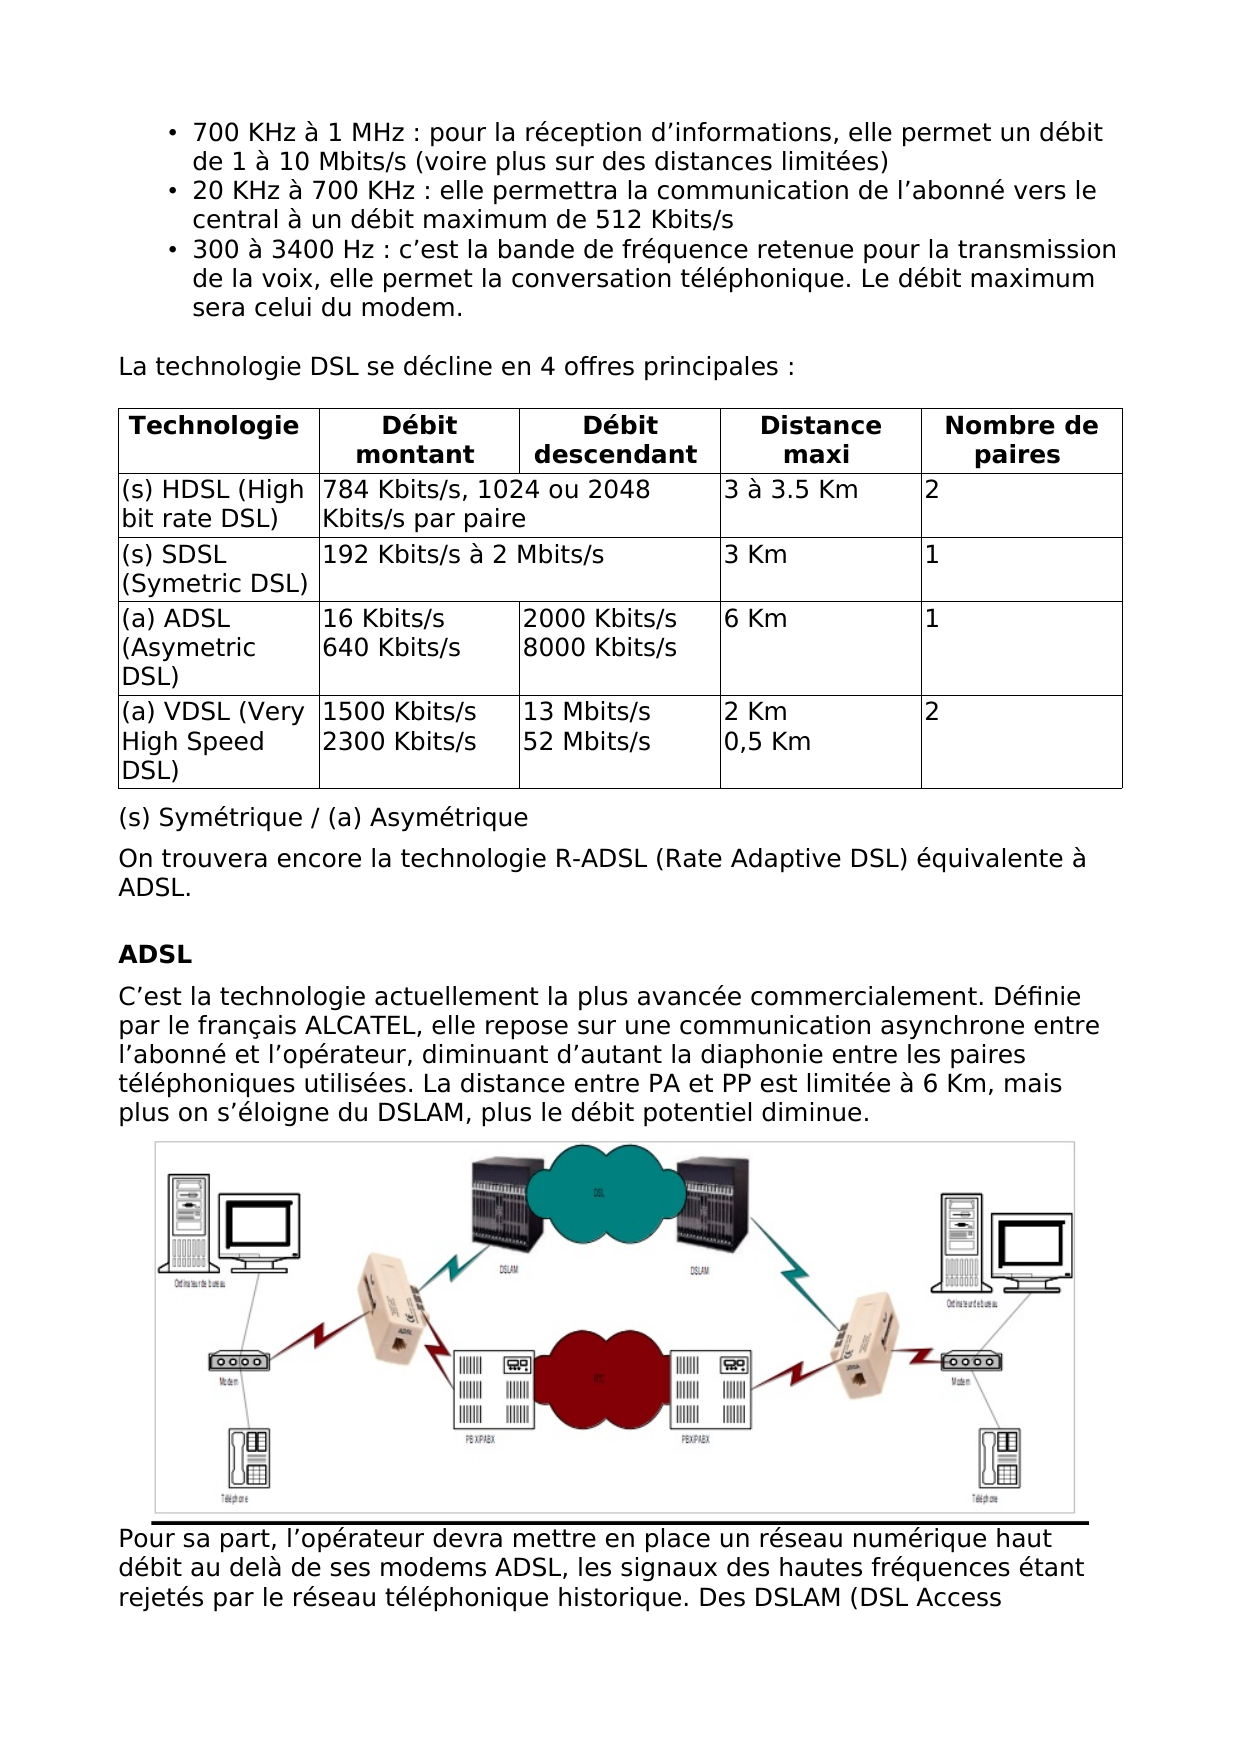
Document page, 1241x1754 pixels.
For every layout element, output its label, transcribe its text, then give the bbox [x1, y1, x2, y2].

table_cell 1 [922, 538, 1122, 601]
table_header Nombre de paires [922, 409, 1122, 472]
table_header Distance maxi [721, 409, 921, 472]
table_cell 16 Kbits/s 640 Kbits/s [320, 602, 519, 694]
table_cell 2 Km 0,5 Km [721, 696, 921, 788]
table_cell 784 Kbits/s, 1024 ou 2048 Kbits/s par paire [320, 474, 720, 537]
table_cell (a) VDSL (Very High Speed DSL) [119, 696, 319, 788]
table_cell 192 Kbits/s à 2 Mbits/s [320, 538, 720, 601]
table_cell 3 Km [721, 538, 921, 601]
table_cell 2 [922, 474, 1122, 537]
table_header Débit montant [320, 409, 519, 472]
table_cell (s) SDSL (Symetric DSL) [119, 538, 319, 601]
table_cell 2000 Kbits/s 8000 Kbits/s [520, 602, 720, 694]
table_cell (s) HDSL (High bit rate DSL) [119, 474, 319, 537]
text (s) Symétrique / (a) Asymétrique [118, 803, 1122, 832]
table_cell 13 Mbits/s 52 Mbits/s [520, 696, 720, 788]
table_header Débit descendant [520, 409, 720, 472]
list 300 à 3400 Hz : c’est la bande de fréquence retenue pour la transmission de la voix, elle permet la conversation téléphonique. Le débit maximum sera celui du modem. [177, 235, 1122, 322]
list 700 KHz à 1 MHz : pour la réception d’informations, elle permet un débit de 1 à 10 Mbits/s (voire plus sur des distances limitées) [177, 118, 1122, 176]
table_cell 1500 Kbits/s 2300 Kbits/s [320, 696, 519, 788]
table_cell (a) ADSL (Asymetric DSL) [119, 602, 319, 694]
table_cell 3 à 3.5 Km [721, 474, 921, 537]
table_cell 6 Km [721, 602, 921, 694]
table_cell 2 [922, 696, 1122, 788]
table_header Technologie [119, 409, 319, 472]
table_cell 1 [922, 602, 1122, 694]
picture [151, 1140, 1089, 1525]
text C’est la technologie actuellement la plus avancée commercialement. Définie par le français ALCATEL, elle repose sur une communication asynchrone entre l’abonné et l’opérateur, diminuant d’autant la diaphonie entre les paires téléphoniques utilisées. La distance entre PA et PP est limitée à 6 Km, mais plus on s’éloigne du DSLAM, plus le débit potentiel diminue. [118, 982, 1122, 1128]
subtitle ADSL [118, 940, 1122, 969]
text La technologie DSL se décline en 4 offres principales : [118, 352, 1122, 381]
text Pour sa part, l’opérateur devra mettre en place un réseau numérique haut débit au delà de ses modems ADSL, les signaux des hautes fréquences étant rejetés par le réseau téléphonique historique. Des DSLAM (DSL Access [118, 1140, 1122, 1612]
text On trouvera encore la technologie R-ADSL (Rate Adaptive DSL) équivalente à ADSL. [118, 844, 1122, 903]
list 20 KHz à 700 KHz : elle permettra la communication de l’abonné vers le central à un débit maximum de 512 Kbits/s [177, 176, 1122, 235]
